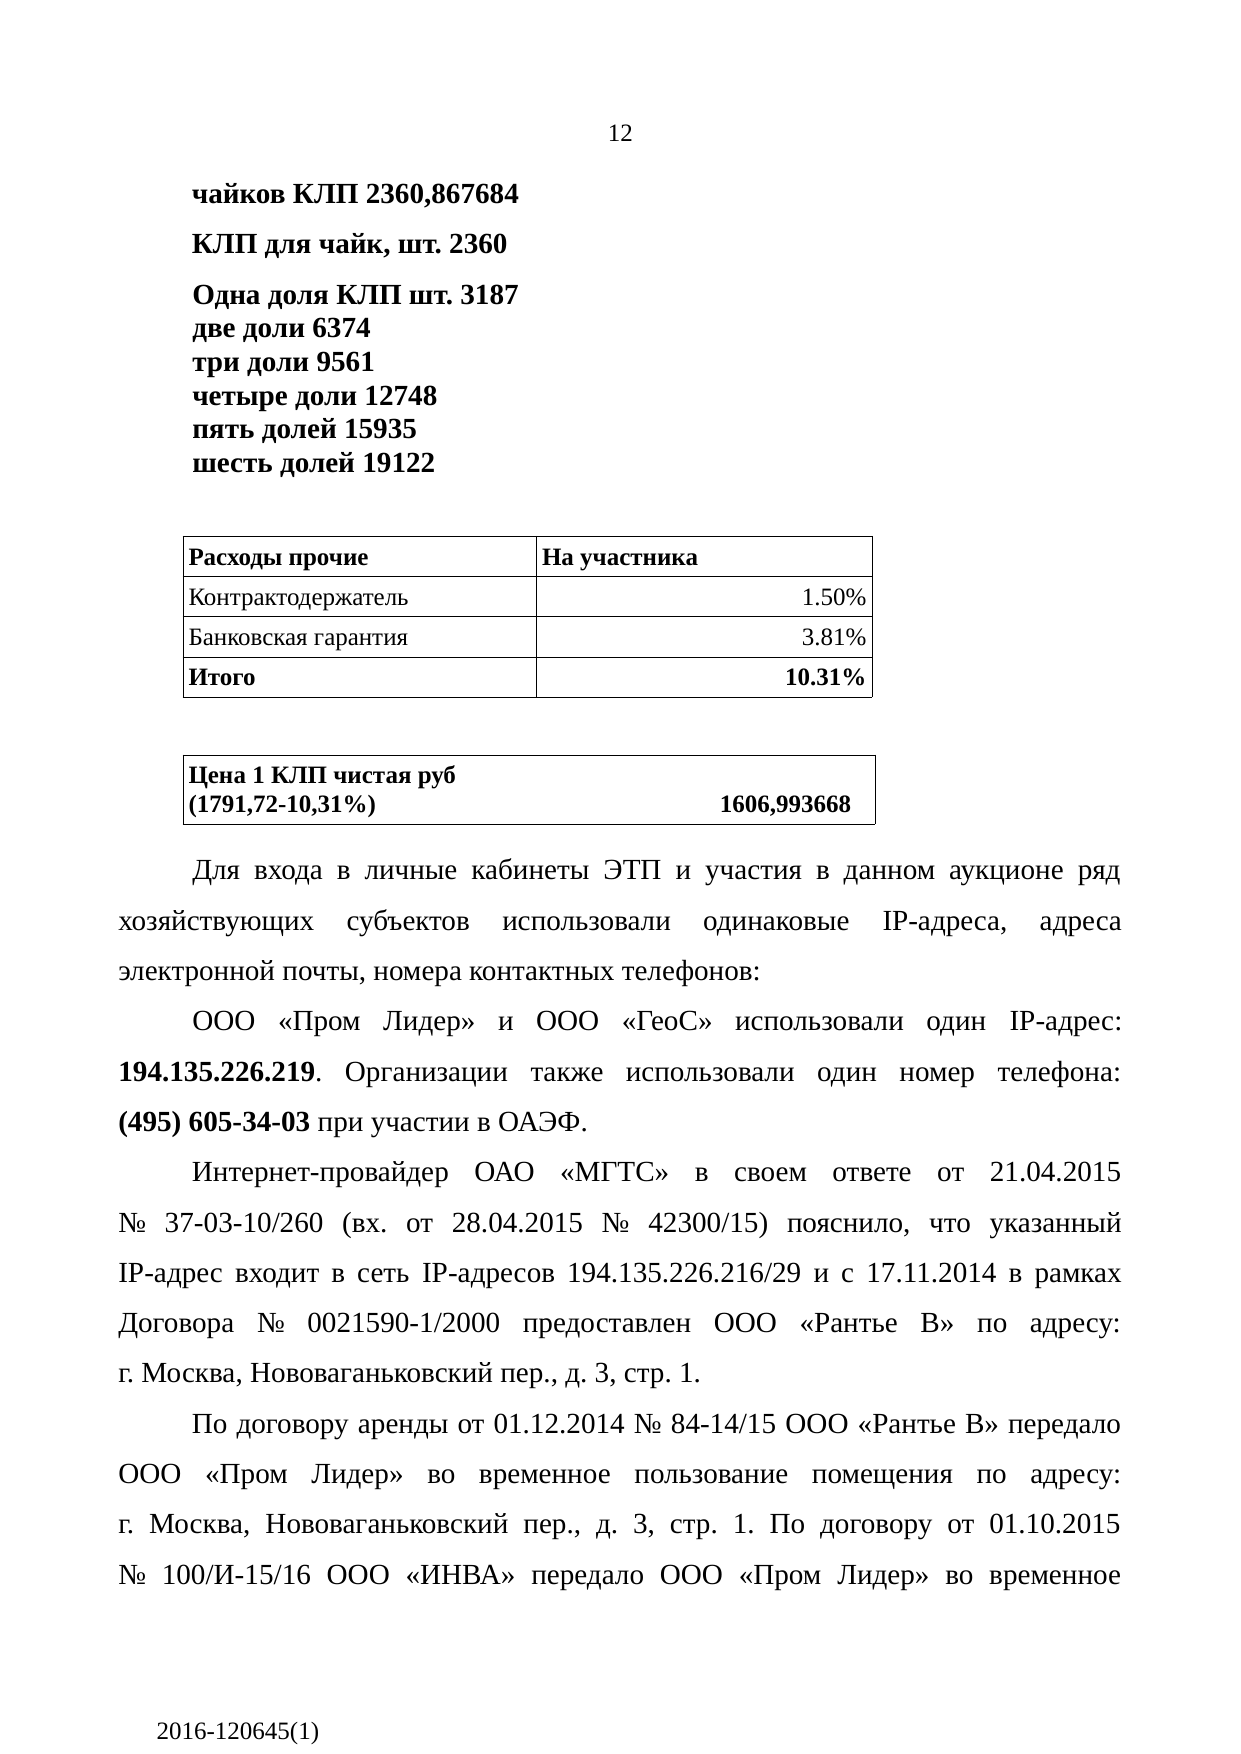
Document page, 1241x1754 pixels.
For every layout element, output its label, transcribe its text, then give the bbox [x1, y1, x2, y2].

table_header Цена 1 КЛП чистая руб (1791,72-10,31%) 1606,993668 [184, 756, 875, 824]
text чайков КЛП 2360,867684 [118, 176, 1122, 210]
table_cell 3,81% [537, 617, 872, 657]
text По договору аренды от 01.12.2014 № 84-14/15 ООО «Рантье В» передало ООО «Пром Лидер» во временное пользование помещения по адресу: г. Москва, Нововаганьковский пер., д. 3, стр. 1. По договору от 01.10.2015 № 100/И-15/16 ООО «ИНВА» передало ООО «Пром Лидер» во временное [118, 1406, 1122, 1590]
text четыре доли 12748 [118, 378, 1122, 411]
table_cell Контрактодержатель [184, 577, 536, 616]
text две доли 6374 [118, 311, 1122, 344]
table_cell Банковская гарантия [184, 617, 536, 657]
table_cell Итого [184, 658, 536, 697]
table_header Расходы прочие [184, 537, 536, 576]
text Интернет-провайдер ОАО «МГТС» в своем ответе от 21.04.2015 № 37-03-10/260 (вх. от 28.04.2015 № 42300/15) пояснило, что указанный IP-адрес входит в сеть IP-адресов 194.135.226.216/29 и с 17.11.2014 в рамках Договора № 0021590-1/2000 предоставлен ООО «Рантье В» по адресу: г. Москва, Нововаганьковский пер., д. 3, стр. 1. [118, 1154, 1122, 1389]
table_header На участника [537, 537, 872, 576]
text ООО «Пром Лидер» и ООО «ГеоС» использовали один IP-адрес: 194.135.226.219. Организации также использовали один номер телефона: (495) 605-34-03 при участии в ОАЭФ. [118, 1003, 1122, 1138]
text три доли 9561 [118, 344, 1122, 378]
text шесть долей 19122 [118, 445, 1122, 478]
text Для входа в личные кабинеты ЭТП и участия в данном аукционе ряд хозяйствующих субъектов использовали одинаковые IP-адреса, адреса электронной почты, номера контактных телефонов: [118, 852, 1122, 987]
text Одна доля КЛП шт. 3187 [118, 277, 1122, 311]
table_cell 10,31% [537, 658, 872, 697]
text пять долей 15935 [118, 411, 1122, 445]
table_cell 1,50% [537, 577, 872, 616]
text КЛП для чайк, шт. 2360 [118, 227, 1122, 260]
